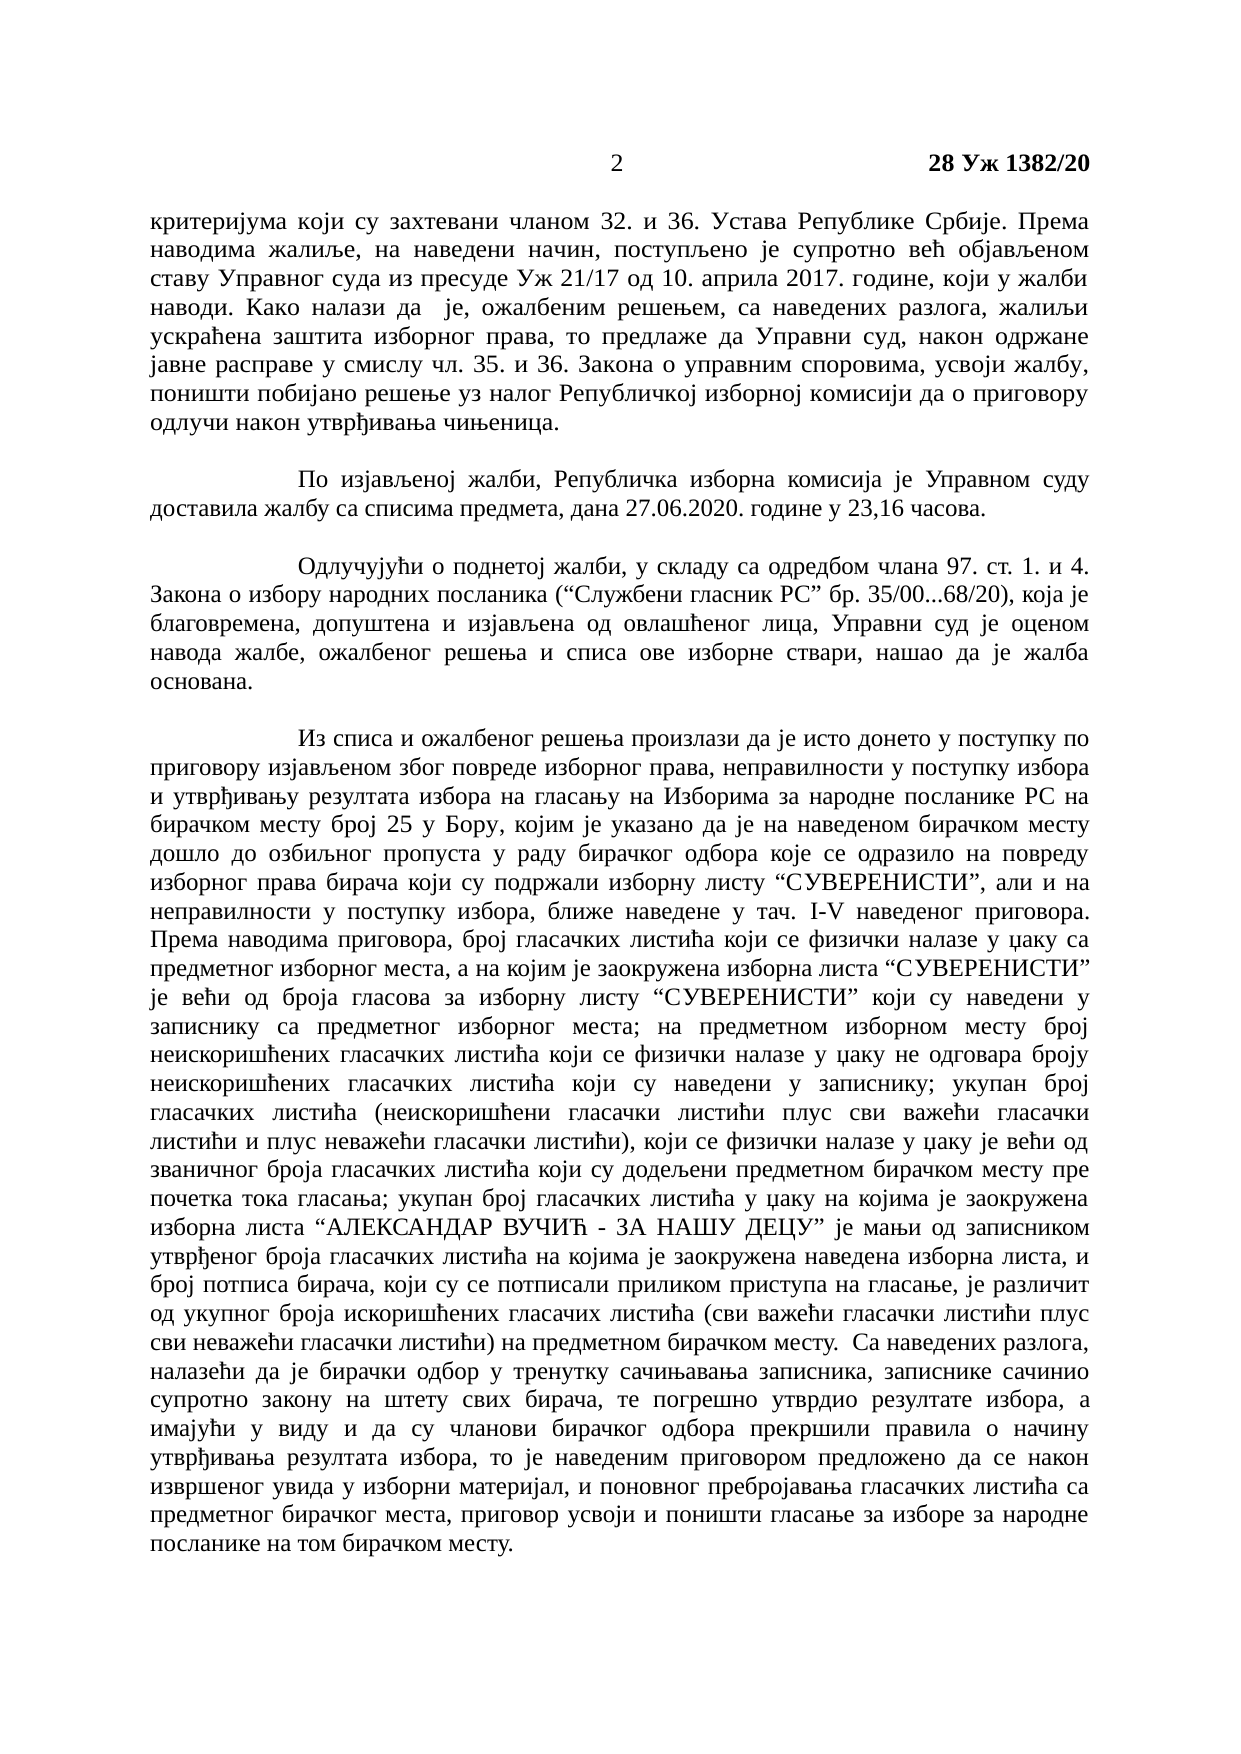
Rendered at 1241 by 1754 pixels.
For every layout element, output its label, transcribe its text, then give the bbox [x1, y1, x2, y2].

text Одлучујући о поднетој жалби, у складу са одредбом члана 97. ст. 1. и 4. Закона о избору народних посланика (“Службени гласник РС” бр. 35/00...68/20), која је благовремена, допуштена и изјављена од овлашћеног лица, Управни суд је оценом навода жалбе, ожалбеног решења и списа ове изборне ствари, нашао да је жалба основана. [150, 551, 1090, 694]
text Из списа и ожалбеног решења произлази да је исто донето у поступку по приговору изјављеном због повреде изборног права, неправилности у поступку избора и утврђивању резултата избора на гласању на Изборима за народне посланике РС на бирачком месту број 25 у Бору, којим је указано да је на наведеном бирачком месту дошло до озбиљног пропуста у раду бирачког одбора које се одразило на повреду изборног права бирача који су подржали изборну листу “СУВЕРЕНИСТИ”, али и на неправилности у поступку избора, ближе наведене у тач. I-V наведеног приговора. Према наводима приговора, број гласачких листића који се физички налазе у џаку са предметног изборног места, а на којим је заокружена изборна листа “СУВЕРЕНИСТИ” је већи од броја гласова за изборну листу “СУВЕРЕНИСТИ” који су наведени у записнику са предметног изборног места; на предметном изборном месту број неискоришћених гласачких листића који се физички налазе у џаку не одговара броју неискоришћених гласачких листића који су наведени у записнику; укупан број гласачких листића (неискоришћени гласачки листићи плус сви важећи гласачки листићи и плус неважећи гласачки листићи), који се физички налазе у џаку је већи од званичног броја гласачких листића који су додељени предметном бирачком месту пре почетка тока гласања; укупан број гласачких листића у џаку на којима је заокружена изборна листа “АЛЕКСАНДАР ВУЧИЋ - ЗА НАШУ ДЕЦУ” је мањи од записником утврђеног броја гласачких листића на којима је заокружена наведена изборна листа, и број потписа бирача, који су се потписали приликом приступа на гласање, је различит од укупног броја искоришћених гласачих листића (сви важећи гласачки листићи плус сви неважећи гласачки листићи) на предметном бирачком месту. Са наведених разлога, налазећи да је бирачки одбор у тренутку сачињавања записника, записнике сачинио супротно закону на штету свих бирача, те погрешно утврдио резултате избора, а имајући у виду и да су чланови бирачког одбора прекршили правила о начину утврђивања резултата избора, то је наведеним приговором предложено да се након извршеног увида у изборни материјал, и поновног пребројавања гласачких листића са предметног бирачког места, приговор усвоји и поништи гласање за изборе за народне посланике на том бирачком месту. [150, 723, 1090, 1557]
text критеријума који су захтевани чланом 32. и 36. Устава Републике Србије. Према наводима жалиље, на наведени начин, поступљено је супротно већ објављеном ставу Управног суда из пресуде Уж 21/17 од 10. априла 2017. године, који у жалби наводи. Како налази да је, ожалбеним решењем, са наведених разлога, жалиљи ускраћена заштита изборног права, то предлаже да Управни суд, након одржане јавне расправе у смислу чл. 35. и 36. Закона о управним споровима, усвоји жалбу, поништи побијано решење уз налог Републичкој изборној комисији да о приговору одлучи након утврђивања чињеница. [150, 206, 1090, 436]
text По изјављеној жалби, Републичка изборна комисија је Управном суду доставила жалбу са списима предмета, дана 27.06.2020. године у 23,16 часова. [150, 464, 1090, 522]
